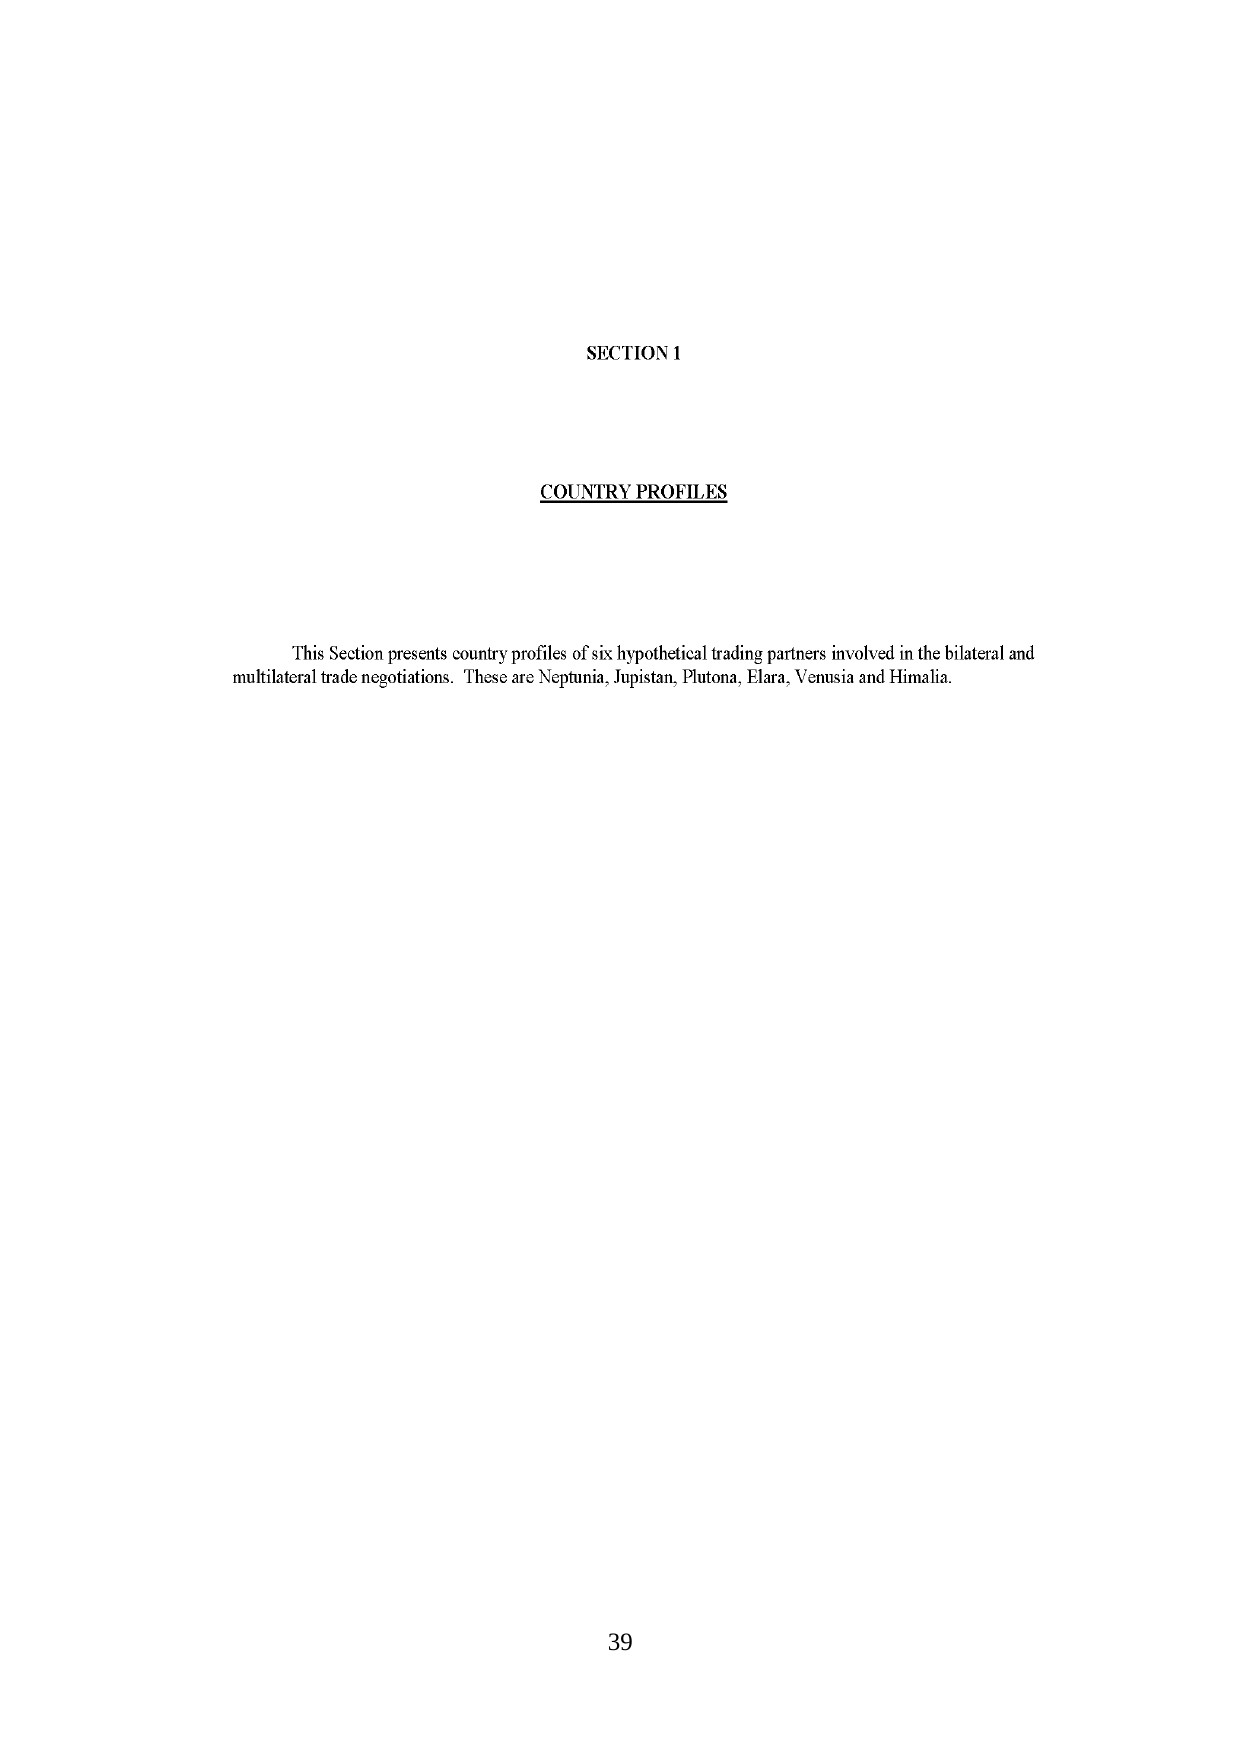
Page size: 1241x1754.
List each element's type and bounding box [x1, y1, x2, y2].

picture [195, 99, 1062, 1429]
